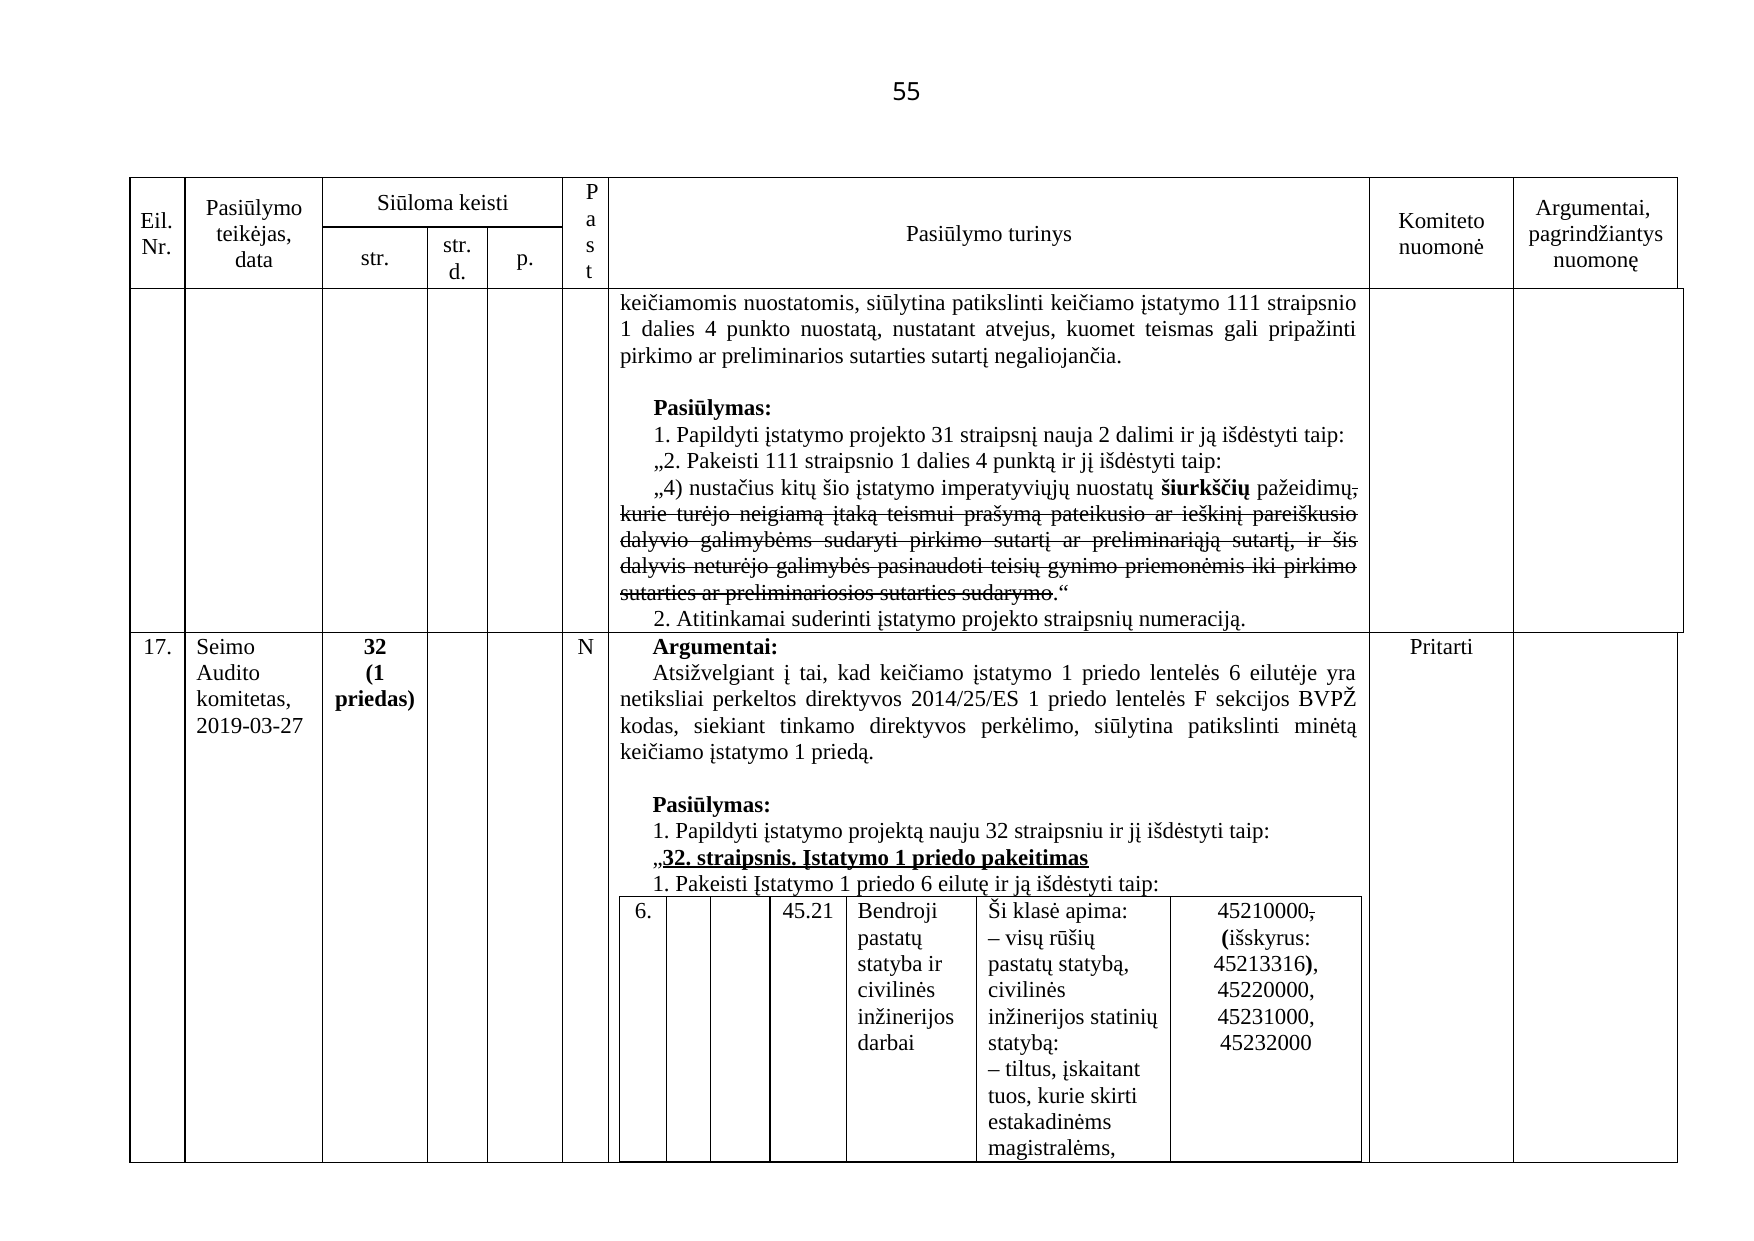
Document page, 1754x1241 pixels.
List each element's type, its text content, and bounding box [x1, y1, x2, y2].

table_header 45.21 [771, 897, 846, 1161]
table_header Ši klasė apima: – visų rūšių pastatų statybą, civilinės inžinerijos statinių statybą: – tiltus, įskaitant tuos, kurie skirti estakadinėms magistralėms, [977, 897, 1170, 1161]
table_cell [488, 289, 562, 632]
table_header Pastabos [563, 178, 608, 288]
table_header Eil. Nr. [131, 178, 184, 288]
table_header Siūloma keisti [323, 178, 562, 226]
table_header [711, 897, 769, 1161]
table_header [1678, 177, 1683, 226]
table_cell [1678, 633, 1683, 1162]
table_header Komiteto nuomonė [1370, 178, 1513, 288]
table_header [667, 897, 710, 1161]
table_header Pasiūlymo teikėjas, data [186, 178, 322, 288]
table_cell Argumentai: Atsižvelgiant į tai, kad keičiamo įstatymo 1 priedo lentelės 6 eilutėje yra netiksliai perkeltos direktyvos 2014/25/ES 1 priedo lentelės F sekcijos BVPŽ kodas, siekiant tinkamo direktyvos perkėlimo, siūlytina patikslinti minėtą keičiamo įstatymo 1 priedą. Pasiūlymas: 1. Papildyti įstatymo projektą nauju 32 straipsniu ir jį išdėstyti taip: „32. straipsnis. Įstatymo 1 priedo pakeitimas 1. Pakeisti Įstatymo 1 priedo 6 eilutę ir ją išdėstyti taip: [609, 633, 1369, 1162]
table_cell str. d. [428, 228, 487, 288]
table_cell [1514, 289, 1683, 632]
table_cell [131, 289, 184, 632]
table_cell [428, 633, 487, 1162]
table_cell [1370, 289, 1513, 632]
table_cell [1678, 226, 1683, 288]
table_cell [1514, 633, 1677, 1162]
table_cell p. [488, 228, 562, 288]
table_cell N [563, 289, 608, 632]
table_header Pasiūlymo turinys [609, 178, 1369, 288]
table_header 6. [620, 897, 666, 1161]
table_cell keičiamomis nuostatomis, siūlytina patikslinti keičiamo įstatymo 111 straipsnio 1 dalies 4 punkto nuostatą, nustatant atvejus, kuomet teismas gali pripažinti pirkimo ar preliminarios sutarties sutartį negaliojančia. Pasiūlymas: 1. Papildyti įstatymo projekto 31 straipsnį nauja 2 dalimi ir ją išdėstyti taip: „2. Pakeisti 111 straipsnio 1 dalies 4 punktą ir jį išdėstyti taip: „4) nustačius kitų šio įstatymo imperatyviųjų nuostatų šiurkščių pažeidimų, kurie turėjo neigiamą įtaką teismui prašymą pateikusio ar ieškinį pareiškusio dalyvio galimybėms sudaryti pirkimo sutartį ar preliminariąją sutartį, ir šis dalyvis neturėjo galimybės pasinaudoti teisių gynimo priemonėmis iki pirkimo sutarties ar preliminariosios sutarties sudarymo.“ 2. Atitinkamai suderinti įstatymo projekto straipsnių numeraciją. [609, 289, 1369, 632]
table_cell str. [323, 228, 427, 288]
table_cell Pritarti [1370, 633, 1513, 1162]
table_header Bendroji pastatų statyba ir civilinės inžinerijos darbai [847, 897, 976, 1161]
table_cell [428, 289, 487, 632]
table_cell [488, 633, 562, 1162]
table_cell [323, 289, 427, 632]
table_cell 17. [131, 633, 184, 1162]
table_cell 32 (1 priedas) [323, 633, 427, 1162]
table_header 45210000, (išskyrus: 45213316), 45220000, 45231000, 45232000 [1171, 897, 1361, 1161]
table_cell [186, 289, 322, 632]
table_header Argumentai, pagrindžiantys nuomonę [1514, 178, 1677, 288]
table_cell Seimo Audito komitetas, 2019-03-27 [186, 633, 322, 1162]
table_cell N [563, 633, 608, 1162]
